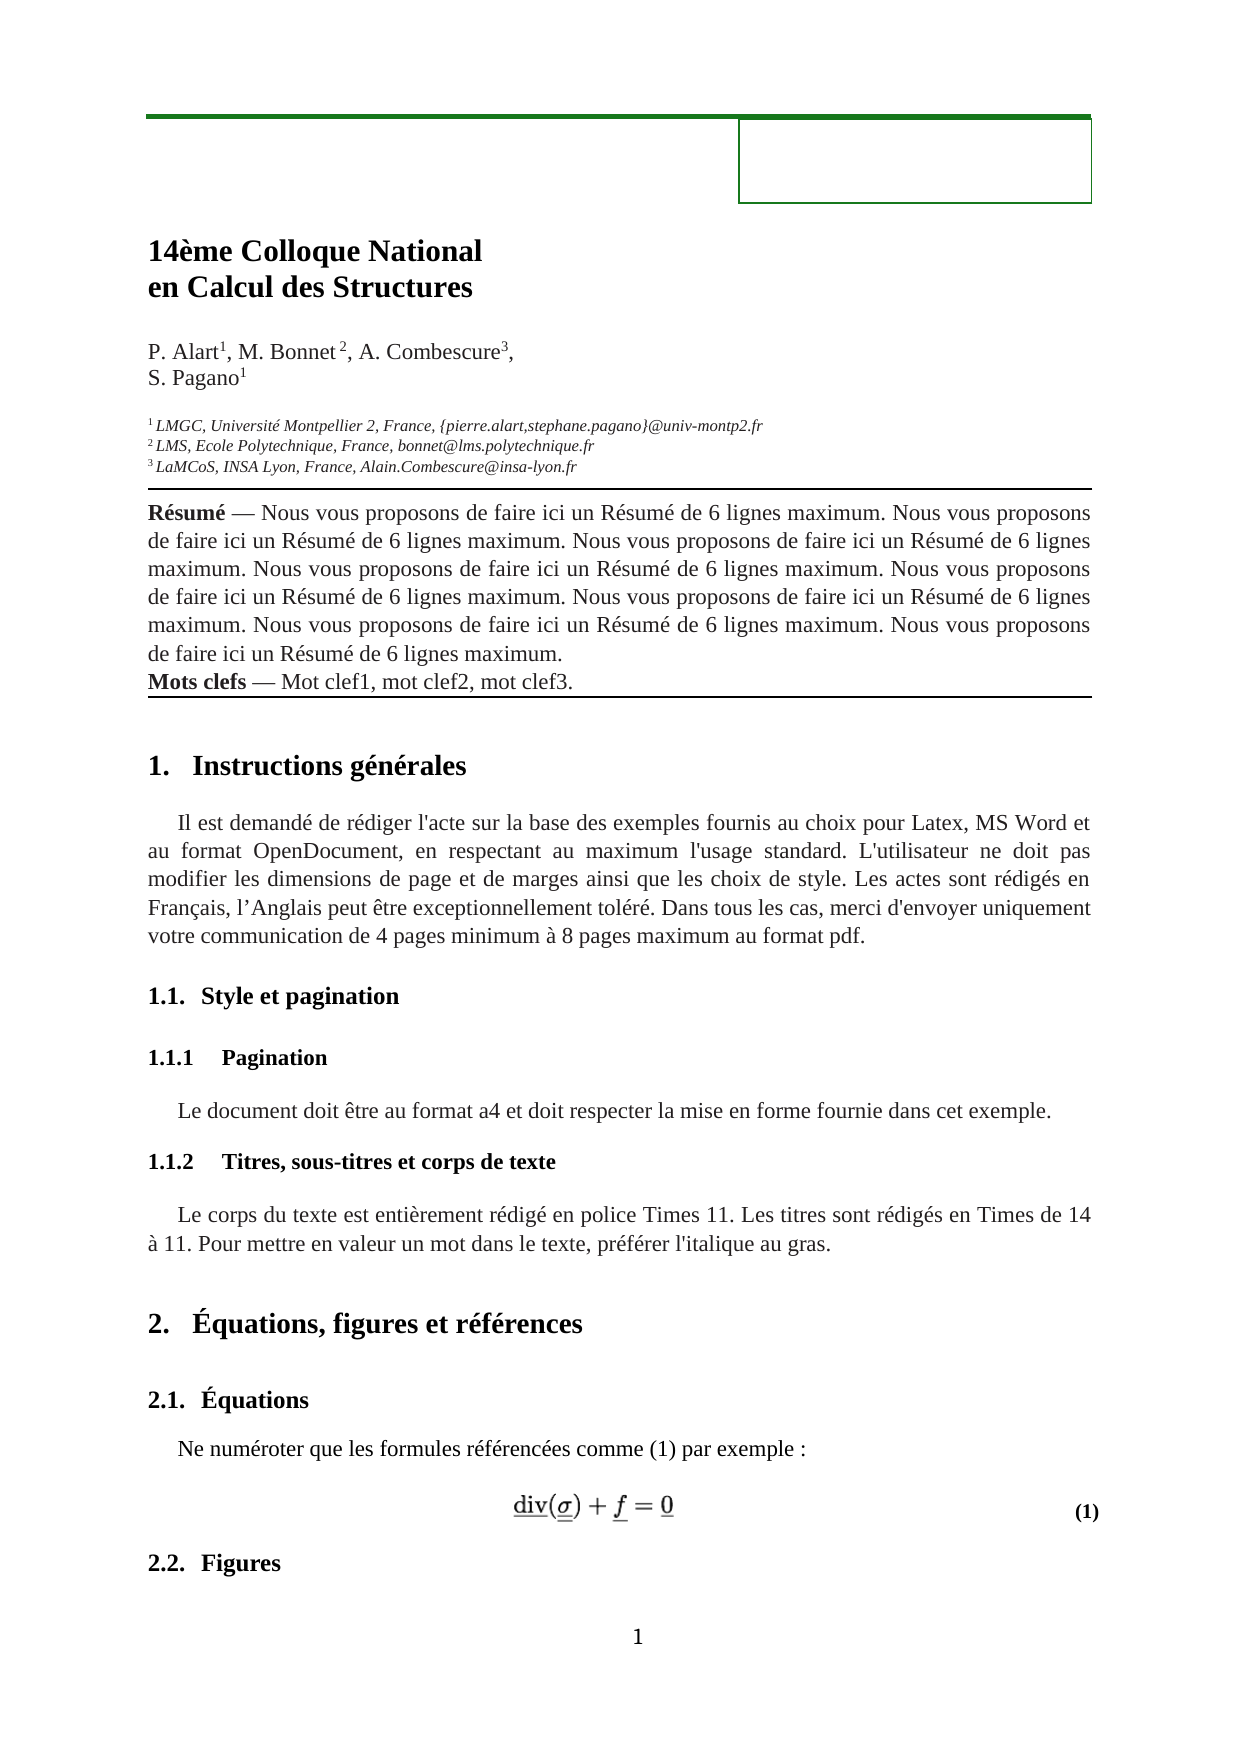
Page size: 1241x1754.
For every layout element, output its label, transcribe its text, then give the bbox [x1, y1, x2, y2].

text Résumé — Nous vous proposons de faire ici un Résumé de 6 lignes maximum. Nous vous proposons de faire ici un Résumé de 6 lignes maximum. Nous vous proposons de faire ici un Résumé de 6 lignes maximum. Nous vous proposons de faire ici un Résumé de 6 lignes maximum. Nous vous proposons de faire ici un Résumé de 6 lignes maximum. Nous vous proposons de faire ici un Résumé de 6 lignes maximum. Nous vous proposons de faire ici un Résumé de 6 lignes maximum. Nous vous proposons de faire ici un Résumé de 6 lignes maximum. [148, 497, 1092, 666]
text Ne numéroter que les formules référencées comme (1) par exemple : [148, 1435, 1092, 1461]
text Il est demandé de rédiger l'acte sur la base des exemples fournis au choix pour Latex, MS Word et au format OpenDocument, en respectant au maximum l'usage standard. L'utilisateur ne doit pas modifier les dimensions de page et de marges ainsi que les choix de style. Les actes sont rédigés en Français, l’Anglais peut être exceptionnellement toléré. Dans tous les cas, merci d'envoyer uniquement votre communication de 4 pages minimum à 8 pages maximum au format pdf. [148, 807, 1092, 948]
text 14ème Colloque National en Calcul des Structures [148, 233, 1092, 304]
text Le document doit être au format a4 et doit respecter la mise en forme fournie dans cet exemple. [148, 1095, 1092, 1123]
table_header [148, 1478, 1039, 1527]
text 2.1. Équations [148, 1385, 1092, 1414]
text 2.2. Figures [148, 1548, 1092, 1577]
text P. Alart1, M. Bonnet 2, A. Combescure3, [148, 338, 1093, 364]
text 1. Instructions générales [148, 748, 1092, 782]
list Style et pagination [148, 981, 1092, 1010]
text 1 LMGC, Université Montpellier 2, France, {pierre.alart,stephane.pagano}@univ-montp2.fr 2 LMS, Ecole Polytechnique, France, bonnet@lms.polytechnique.fr 3 LaMCoS, INSA Lyon, France, Alain.Combescure@insa-lyon.fr [148, 414, 1092, 488]
subtitle 1.1.2 Titres, sous-titres et corps de texte [148, 1148, 1092, 1174]
text S. Pagano1 [148, 364, 1093, 391]
text Mots clefs — Mot clef1, mot clef2, mot clef3. [148, 666, 1092, 696]
table_header (1) [1039, 1478, 1134, 1527]
text 2. Équations, figures et références [148, 1306, 1092, 1339]
subtitle 1.1.1 Pagination [148, 1043, 1092, 1070]
text Le corps du texte est entièrement rédigé en police Times 11. Les titres sont rédigés en Times de 14 à 11. Pour mettre en valeur un mot dans le texte, préférer l'italique au gras. [148, 1199, 1092, 1256]
